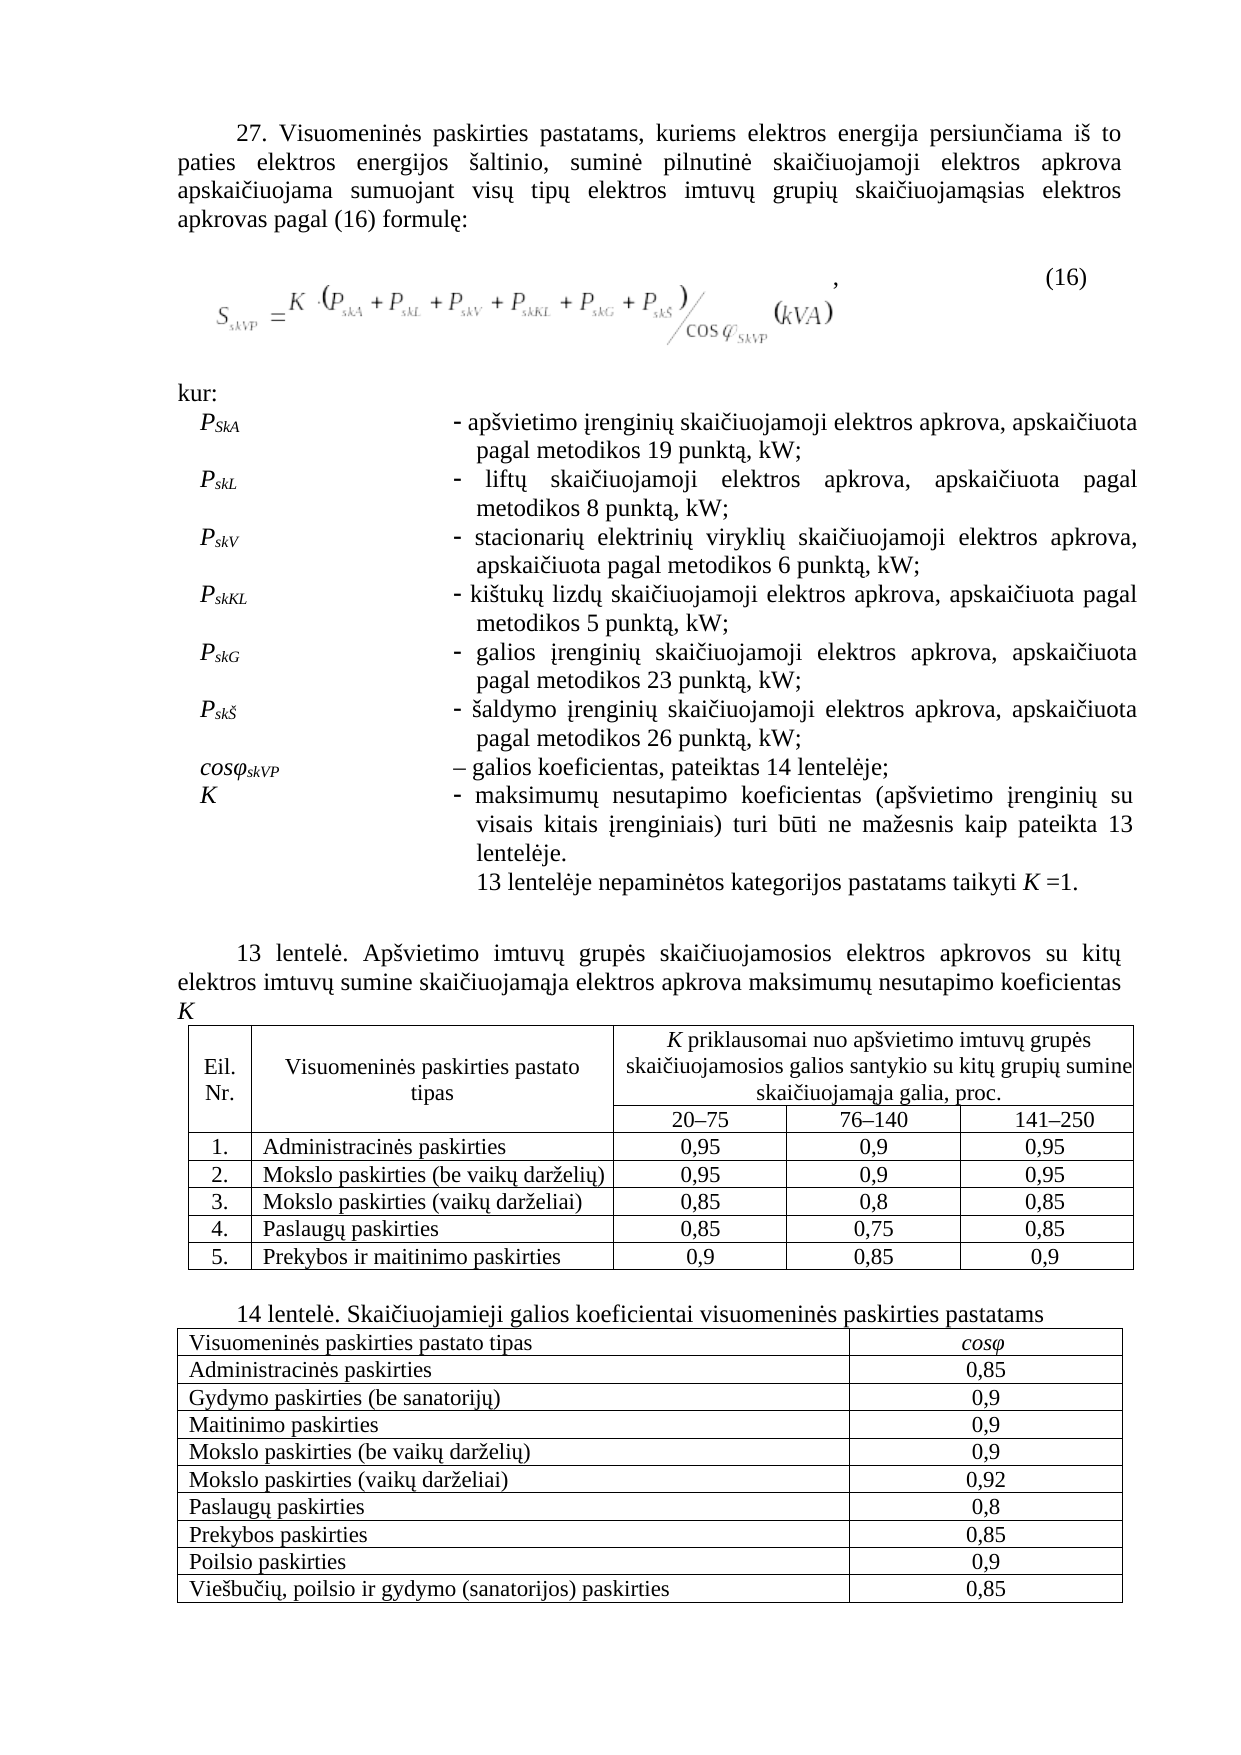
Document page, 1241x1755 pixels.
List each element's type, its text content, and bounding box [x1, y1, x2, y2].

table_cell  liftų skaičiuojamoji elektros apkrova, apskaičiuota pagal metodikos 8 punktą, kW; [442, 464, 1145, 522]
table_cell Gydymo paskirties (be sanatorijų) [178, 1384, 849, 1410]
table_cell 4. [189, 1216, 251, 1242]
table_cell Paslaugų paskirties [252, 1216, 613, 1242]
table_cell Maitinimo paskirties [178, 1411, 849, 1437]
table_cell Prekybos ir maitinimo paskirties [252, 1243, 613, 1269]
table_cell 0,75 [787, 1216, 960, 1242]
table_cell Mokslo paskirties (vaikų darželiai) [252, 1188, 613, 1214]
table_cell 0,9 [787, 1161, 960, 1187]
table_cell 0,9 [850, 1548, 1122, 1574]
text 27. Visuomeninės paskirties pastatams, kuriems elektros energija persiunčiama iš to paties elektros energijos šaltinio, suminė pilnutinė skaičiuojamoji elektros apkrova apskaičiuojama sumuojant visų tipų elektros imtuvų grupių skaičiuojamąsias elektros apkrovas pagal (16) formulę: [177, 118, 1122, 233]
table_cell 0,95 [614, 1133, 786, 1160]
table_cell 5. [189, 1243, 251, 1269]
table_cell 0,9 [850, 1411, 1122, 1437]
table_cell Paslaugų paskirties [178, 1493, 849, 1519]
table_cell  šaldymo įrenginių skaičiuojamoji elektros apkrova, apskaičiuota pagal metodikos 26 punktą, kW; [442, 694, 1145, 752]
table_header Eil. Nr. [189, 1026, 251, 1132]
table_cell 1. [189, 1133, 251, 1160]
table_cell 2. [189, 1161, 251, 1187]
table_cell 3. [189, 1188, 251, 1214]
table_cell 0,85 [850, 1575, 1122, 1602]
table_cell 0,85 [787, 1243, 960, 1269]
table_cell Administracinės paskirties [252, 1133, 613, 1160]
text kur: [177, 378, 1122, 407]
table_cell 0,9 [961, 1243, 1133, 1269]
table_cell 0,85 [961, 1216, 1133, 1242]
table_cell 20–75 [614, 1106, 786, 1132]
table_cell  galios įrenginių skaičiuojamoji elektros apkrova, apskaičiuota pagal metodikos 23 punktą, kW; [442, 637, 1145, 694]
table_cell 0,9 [614, 1243, 786, 1269]
table_header PSkA [189, 407, 442, 464]
table_cell 0,85 [850, 1521, 1122, 1547]
table_header Visuomeninės paskirties pastato tipas [252, 1026, 613, 1132]
table_cell PskV [189, 522, 442, 579]
table_cell K [189, 781, 442, 910]
table_cell PskL [189, 464, 442, 522]
table_cell 0,95 [961, 1133, 1133, 1160]
table_cell cosφskVP cos(phiSkVP) [189, 752, 442, 781]
table_cell Prekybos paskirties [178, 1521, 849, 1547]
table_cell Mokslo paskirties (vaikų darželiai) [178, 1466, 849, 1492]
table_cell 0,85 [614, 1216, 786, 1242]
table_cell PskG [189, 637, 442, 694]
table_cell  maksimumų nesutapimo koeficientas (apšvietimo įrenginių su visais kitais įrenginiais) turi būti ne mažesnis kaip pateikta 13 lentelėje. 13 lentelėje nepaminėtos kategorijos pastatams taikyti K =1. [442, 781, 1145, 910]
table_cell 0,92 [850, 1466, 1122, 1492]
table_cell 0,85 [961, 1188, 1133, 1214]
text , SskVP = K x (PskA + PskL + PskV + PskKL + PskG + PskŠ) / cos(phiSkVP) (kVA), (16) [177, 262, 1122, 349]
table_cell 0,9 [850, 1384, 1122, 1410]
text 14 lentelė. Skaičiuojamieji galios koeficientai visuomeninės paskirties pastatams [177, 1299, 1122, 1328]
table_cell Viešbučių, poilsio ir gydymo (sanatorijos) paskirties [178, 1575, 849, 1602]
table_cell Administracinės paskirties [178, 1356, 849, 1383]
table_header cosφ cos(phi) [850, 1329, 1122, 1355]
table_cell 0,8 [850, 1493, 1122, 1519]
table_cell Poilsio paskirties [178, 1548, 849, 1574]
table_cell 0,9 [787, 1133, 960, 1160]
table_cell 76–140 [787, 1106, 960, 1132]
table_cell 0,95 [614, 1161, 786, 1187]
table_header K priklausomai nuo apšvietimo imtuvų grupės skaičiuojamosios galios santykio su kitų grupių sumine skaičiuojamąja galia, proc. [614, 1026, 1133, 1105]
table_cell 0,9 [850, 1439, 1122, 1465]
text 13 lentelė. Apšvietimo imtuvų grupės skaičiuojamosios elektros apkrovos su kitų elektros imtuvų sumine skaičiuojamąja elektros apkrova maksimumų nesutapimo koeficientas K [177, 938, 1122, 1025]
table_header Visuomeninės paskirties pastato tipas [178, 1329, 849, 1355]
table_cell  stacionarių elektrinių viryklių skaičiuojamoji elektros apkrova, apskaičiuota pagal metodikos 6 punktą, kW; [442, 522, 1145, 579]
table_cell PskŠ [189, 694, 442, 752]
table_cell PskKL [189, 579, 442, 637]
table_cell  kištukų lizdų skaičiuojamoji elektros apkrova, apskaičiuota pagal metodikos 5 punktą, kW; [442, 579, 1145, 637]
table_cell Mokslo paskirties (be vaikų darželių) [178, 1439, 849, 1465]
table_cell 0,95 [961, 1161, 1133, 1187]
table_header  apšvietimo įrenginių skaičiuojamoji elektros apkrova, apskaičiuota pagal metodikos 19 punktą, kW; [442, 407, 1145, 464]
table_cell 0,85 [850, 1356, 1122, 1383]
table_cell Mokslo paskirties (be vaikų darželių) [252, 1161, 613, 1187]
table_cell 0,8 [787, 1188, 960, 1214]
table_cell 141–250 [961, 1106, 1133, 1132]
table_cell – galios koeficientas, pateiktas 14 lentelėje; [442, 752, 1145, 781]
table_cell 0,85 [614, 1188, 786, 1214]
